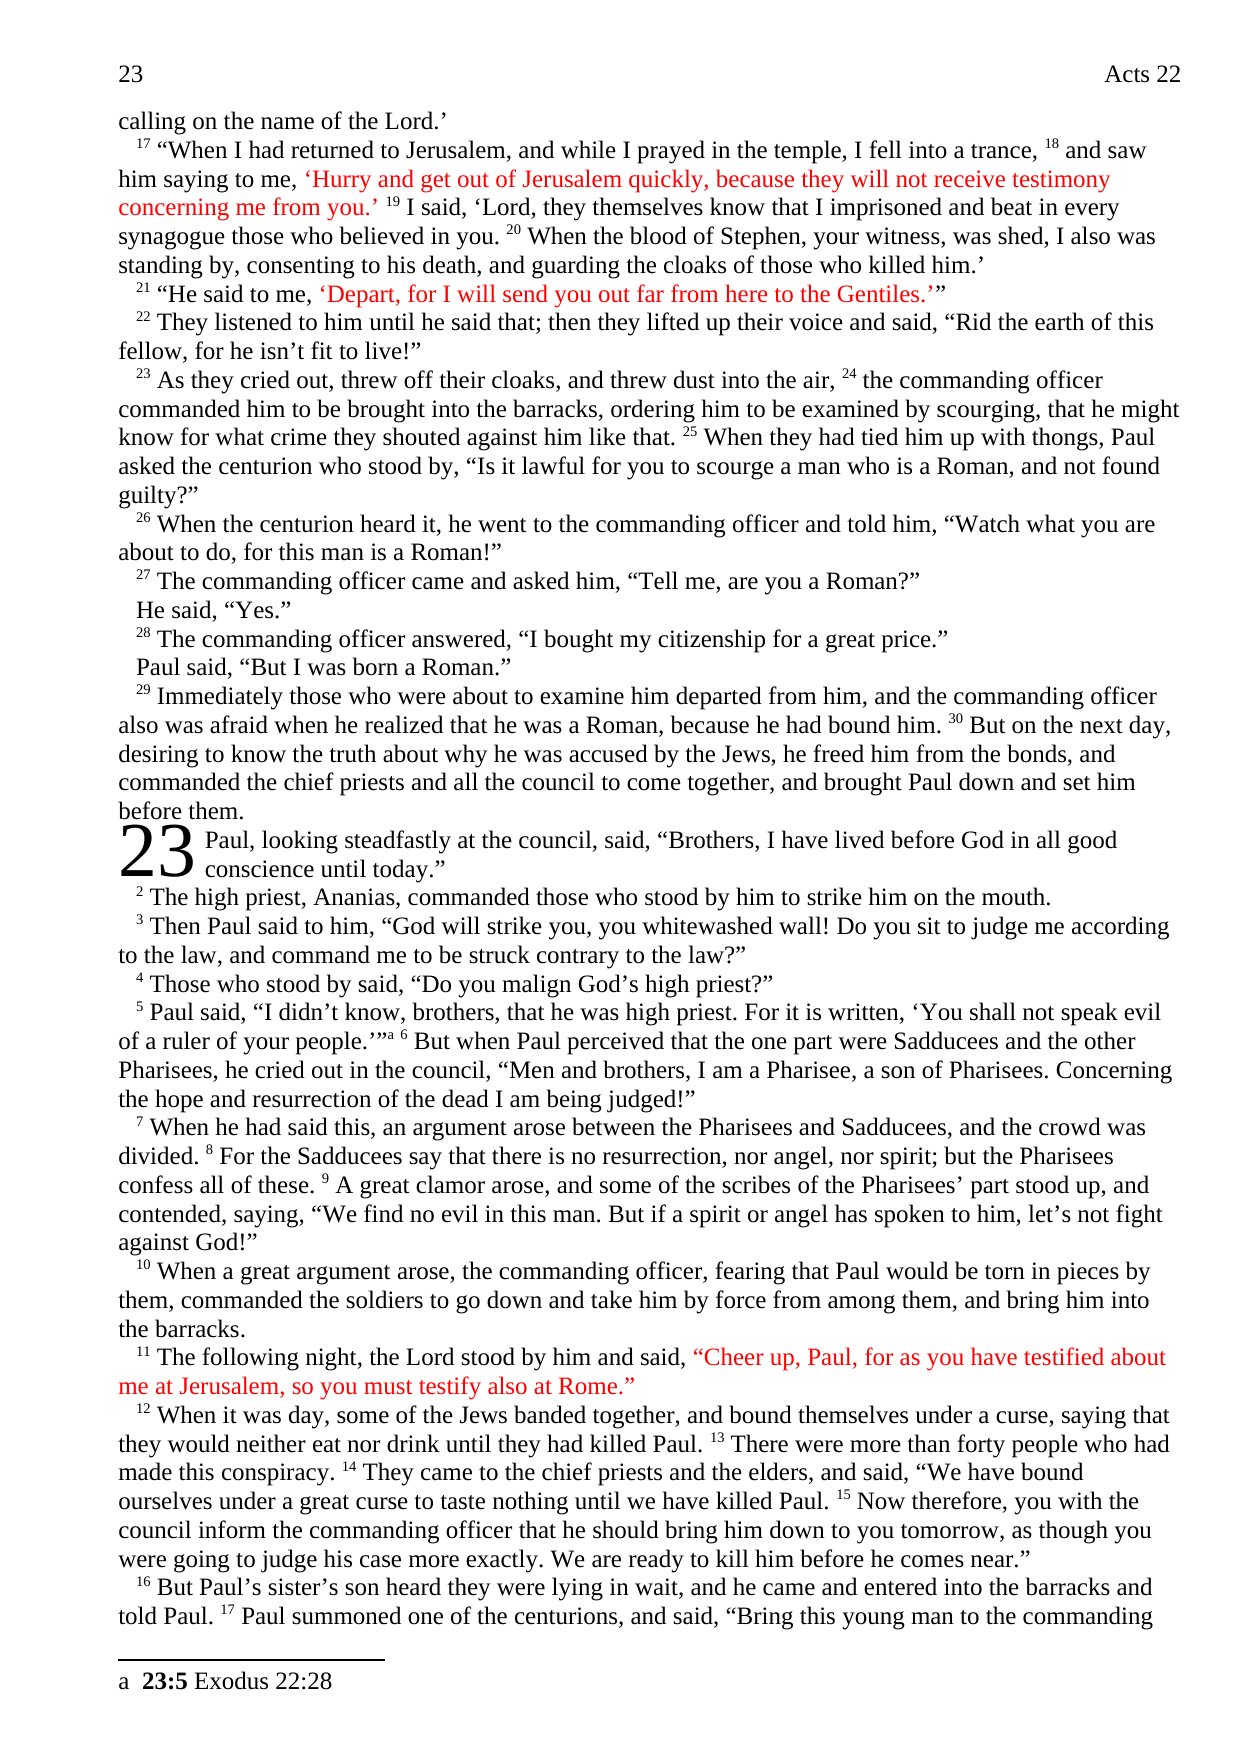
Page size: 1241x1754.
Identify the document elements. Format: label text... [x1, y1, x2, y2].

text 22 They listened to him until he said that; then they lifted up their voice and said, “Rid the earth of this fellow, for he isn’t fit to live!” [118, 307, 1181, 365]
text 17 “When I had returned to Jerusalem, and while I prayed in the temple, I fell into a trance, 18 and saw him saying to me, ‘Hurry and get out of Jerusalem quickly, because they will not receive testimony concerning me from you.’ 19 I said, ‘Lord, they themselves know that I imprisoned and beat in every synagogue those who believed in you. 20 When the blood of Stephen, your witness, was shed, I also was standing by, consenting to his death, and guarding the cloaks of those who killed him.’ [118, 135, 1181, 279]
text 16 But Paul’s sister’s son heard they were lying in wait, and he came and entered into the barracks and told Paul. 17 Paul summoned one of the centurions, and said, “Bring this young man to the commanding [118, 1572, 1181, 1630]
text 12 When it was day, some of the Jews banded together, and bound themselves under a curse, saying that they would neither eat nor drink until they had killed Paul. 13 There were more than forty people who had made this conspiracy. 14 They came to the chief priests and the elders, and said, “We have bound ourselves under a great curse to taste nothing until we have killed Paul. 15 Now therefore, you with the council inform the commanding officer that he should bring him down to you tomorrow, as though you were going to judge his case more exactly. We are ready to kill him before he comes near.” [118, 1400, 1181, 1572]
text Paul said, “But I was born a Roman.” [118, 652, 1181, 681]
text 5 Paul said, “I didn’t know, brothers, that he was high priest. For it is written, ‘You shall not speak evil of a ruler of your people.’” 6 But when Paul perceived that the one part were Sadducees and the other Pharisees, he cried out in the council, “Men and brothers, I am a Pharisee, a son of Pharisees. Concerning the hope and resurrection of the dead I am being judged!” [118, 997, 1181, 1112]
text 3 Then Paul said to him, “God will strike you, you whitewashed wall! Do you sit to judge me according to the law, and command me to be struck contrary to the law?” [118, 911, 1181, 969]
text 7 When he had said this, an argument arose between the Pharisees and Sadducees, and the crowd was divided. 8 For the Sadducees say that there is no resurrection, nor angel, nor spirit; but the Pharisees confess all of these. 9 A great clamor arose, and some of the scribes of the Pharisees’ part stood up, and contended, saying, “We find no evil in this man. But if a spirit or angel has spoken to him, let’s not fight against God!” [118, 1112, 1181, 1256]
text 26 When the centurion heard it, he went to the commanding officer and told him, “Watch what you are about to do, for this man is a Roman!” [118, 509, 1181, 566]
text 21 “He said to me, ‘Depart, for I will send you out far from here to the Gentiles.’” [118, 279, 1181, 307]
text 29 Immediately those who were about to examine him departed from him, and the commanding officer also was afraid when he realized that he was a Roman, because he had bound him. 30 But on the next day, desiring to know the truth about why he was accused by the Jews, he freed him from the bonds, and commanded the chief priests and all the council to come together, and brought Paul down and set him before them. [118, 681, 1181, 825]
text He said, “Yes.” [118, 595, 1181, 624]
text 2 The high priest, Ananias, commanded those who stood by him to strike him on the mouth. [118, 882, 1181, 911]
text 28 The commanding officer answered, “I bought my citizenship for a great price.” [118, 624, 1181, 652]
text 10 When a great argument arose, the commanding officer, fearing that Paul would be torn in pieces by them, commanded the soldiers to go down and take him by force from among them, and bring him into the barracks. [118, 1256, 1181, 1342]
text 23Paul, looking steadfastly at the council, said, “Brothers, I have lived before God in all good conscience until today.” [118, 825, 1181, 882]
text 23:5 Exodus 22:28 [118, 1666, 1181, 1695]
text 4 Those who stood by said, “Do you malign God’s high priest?” [118, 969, 1181, 997]
text 23 As they cried out, threw off their cloaks, and threw dust into the air, 24 the commanding officer commanded him to be brought into the barracks, ordering him to be examined by scourging, that he might know for what crime they shouted against him like that. 25 When they had tied him up with thongs, Paul asked the centurion who stood by, “Is it lawful for you to scourge a man who is a Roman, and not found guilty?” [118, 365, 1181, 509]
text calling on the name of the Lord.’ [118, 106, 1181, 135]
text 27 The commanding officer came and asked him, “Tell me, are you a Roman?” [118, 566, 1181, 595]
text 11 The following night, the Lord stood by him and said, “Cheer up, Paul, for as you have testified about me at Jerusalem, so you must testify also at Rome.” [118, 1342, 1181, 1400]
